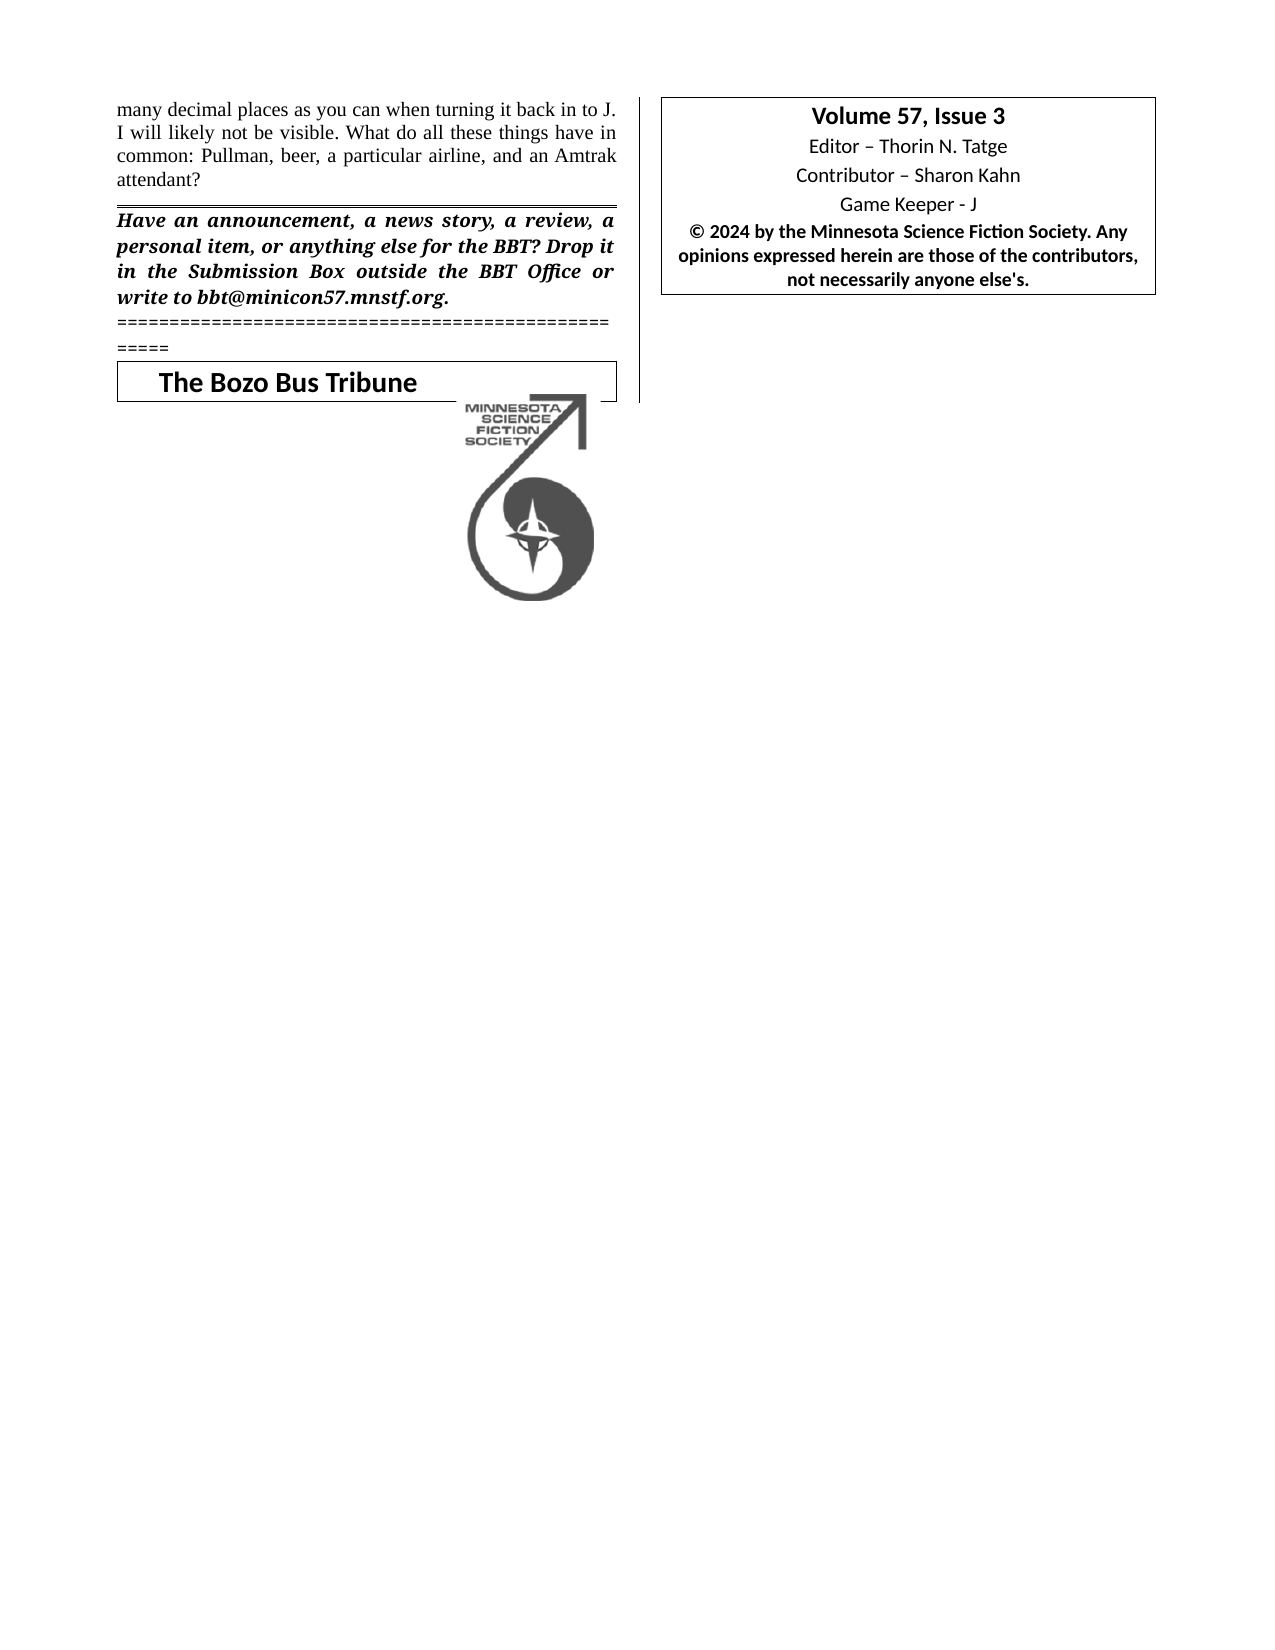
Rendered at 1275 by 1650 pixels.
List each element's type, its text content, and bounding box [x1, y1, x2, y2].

text many decimal places as you can when turning it back in to J. I will likely not be visible. What do all these things have in common: Pullman, beer, a particular airline, and an Amtrak attendant? [117, 97, 617, 191]
text Contributor – Sharon Kahn [662, 159, 1155, 188]
text The Bozo Bus Tribune [118, 362, 616, 401]
text Game Keeper - J [662, 188, 1155, 216]
table_header [661, 295, 1016, 335]
text Volume 57, Issue 3 [662, 98, 1155, 131]
picture [456, 390, 601, 605]
table_header [1016, 295, 1160, 335]
text © 2024 by the Minnesota Science Fiction Society. Any opinions expressed herein are those of the contributors, not necessarily anyone else's. [662, 216, 1155, 294]
text Editor – Thorin N. Tatge [662, 131, 1155, 159]
text ==================================================== [117, 309, 617, 361]
text Have an announcement, a news story, a review, a personal item, or anything else for the BBT? Drop it in the Submission Box outside the BBT Office or write to bbt@minicon57.mnstf.org. [117, 208, 617, 309]
